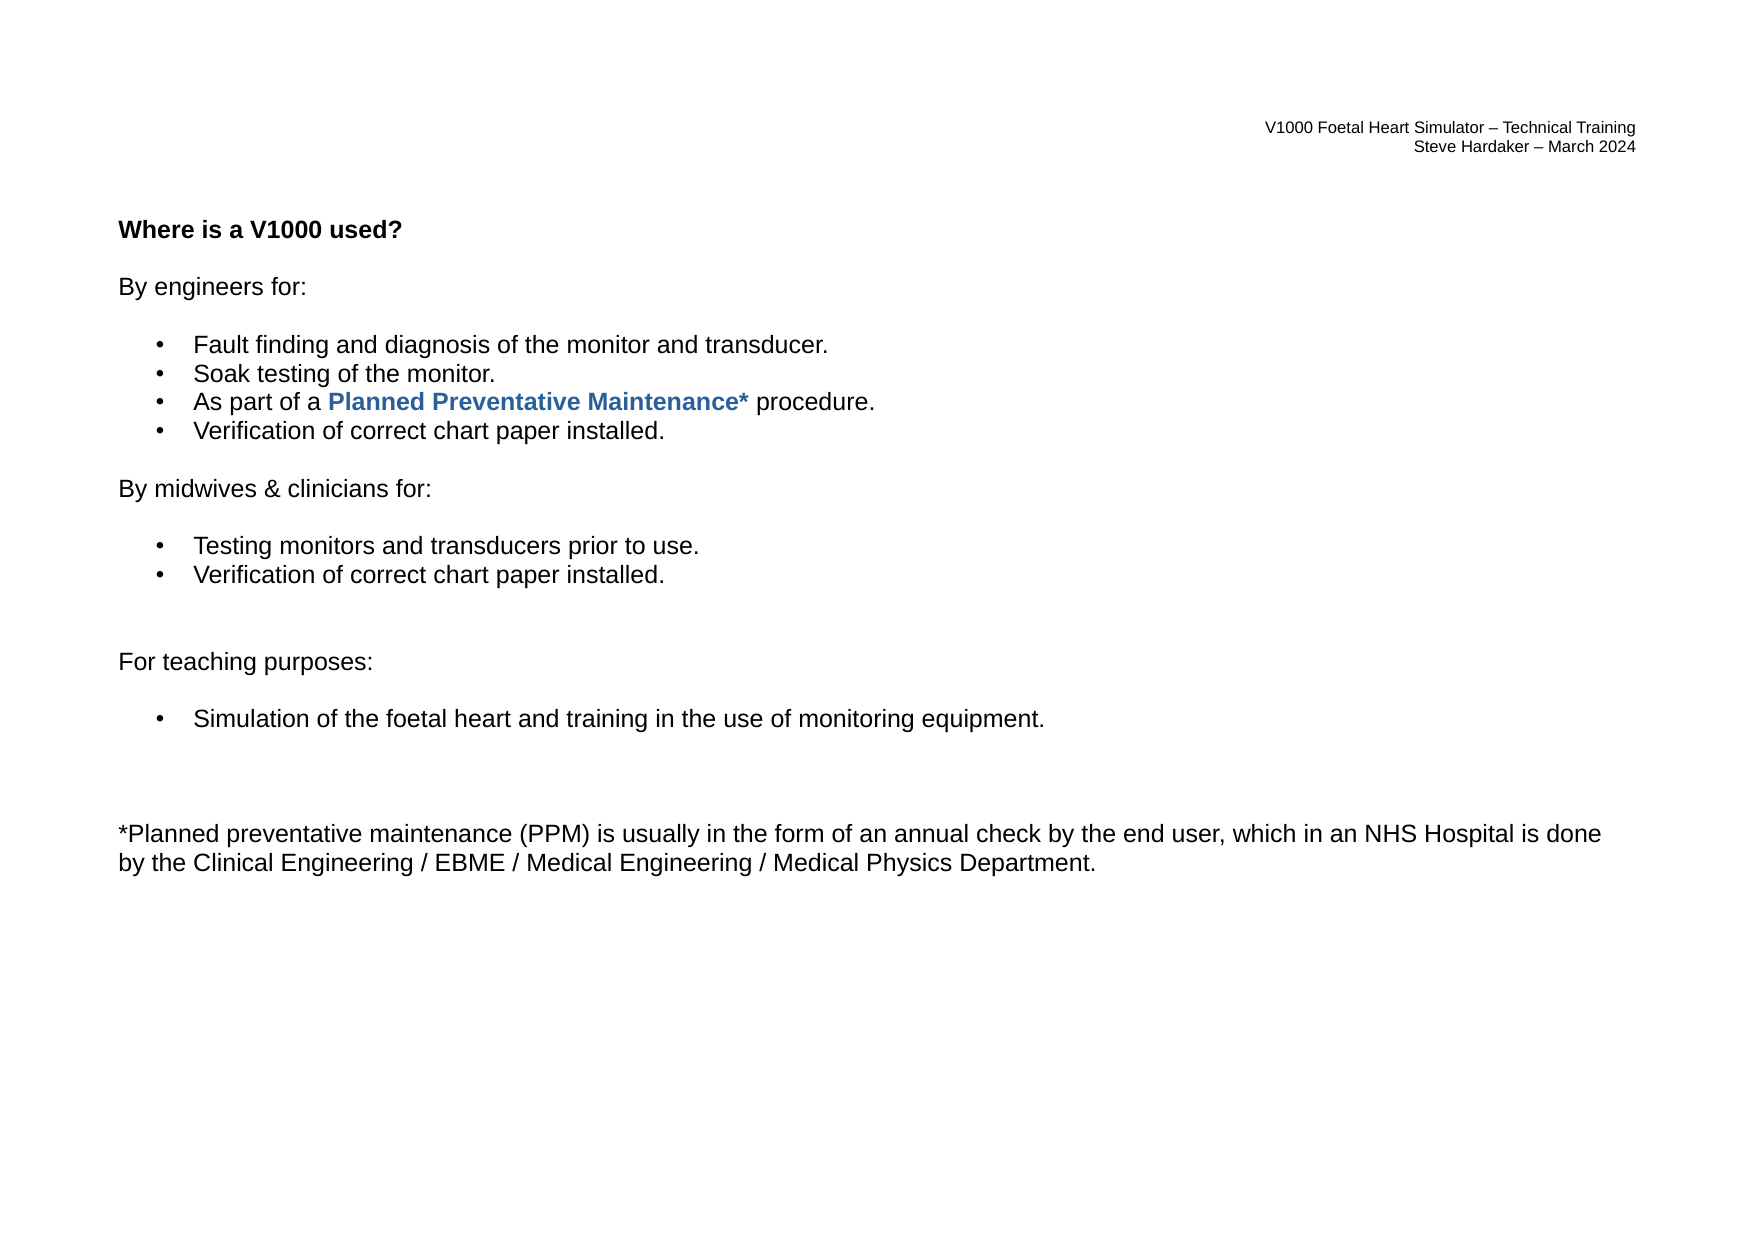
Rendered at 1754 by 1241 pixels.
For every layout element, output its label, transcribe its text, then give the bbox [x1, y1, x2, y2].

text Where is a V1000 used? [118, 215, 1636, 243]
list Testing monitors and transducers prior to use. [156, 531, 1636, 560]
list Fault finding and diagnosis of the monitor and transducer. [156, 330, 1636, 358]
text For teaching purposes: [118, 647, 1636, 675]
list Simulation of the foetal heart and training in the use of monitoring equipment. [156, 704, 1636, 733]
list As part of a Planned Preventative Maintenance* procedure. [156, 387, 1636, 416]
text By midwives & clinicians for: [118, 474, 1636, 503]
list Soak testing of the monitor. [156, 358, 1636, 387]
list Verification of correct chart paper installed. [156, 416, 1636, 445]
list Verification of correct chart paper installed. [156, 560, 1636, 589]
text By engineers for: [118, 272, 1636, 301]
text *Planned preventative maintenance (PPM) is usually in the form of an annual check by the end user, which in an NHS Hospital is done by the Clinical Engineering / EBME / Medical Engineering / Medical Physics Department. [118, 819, 1636, 877]
